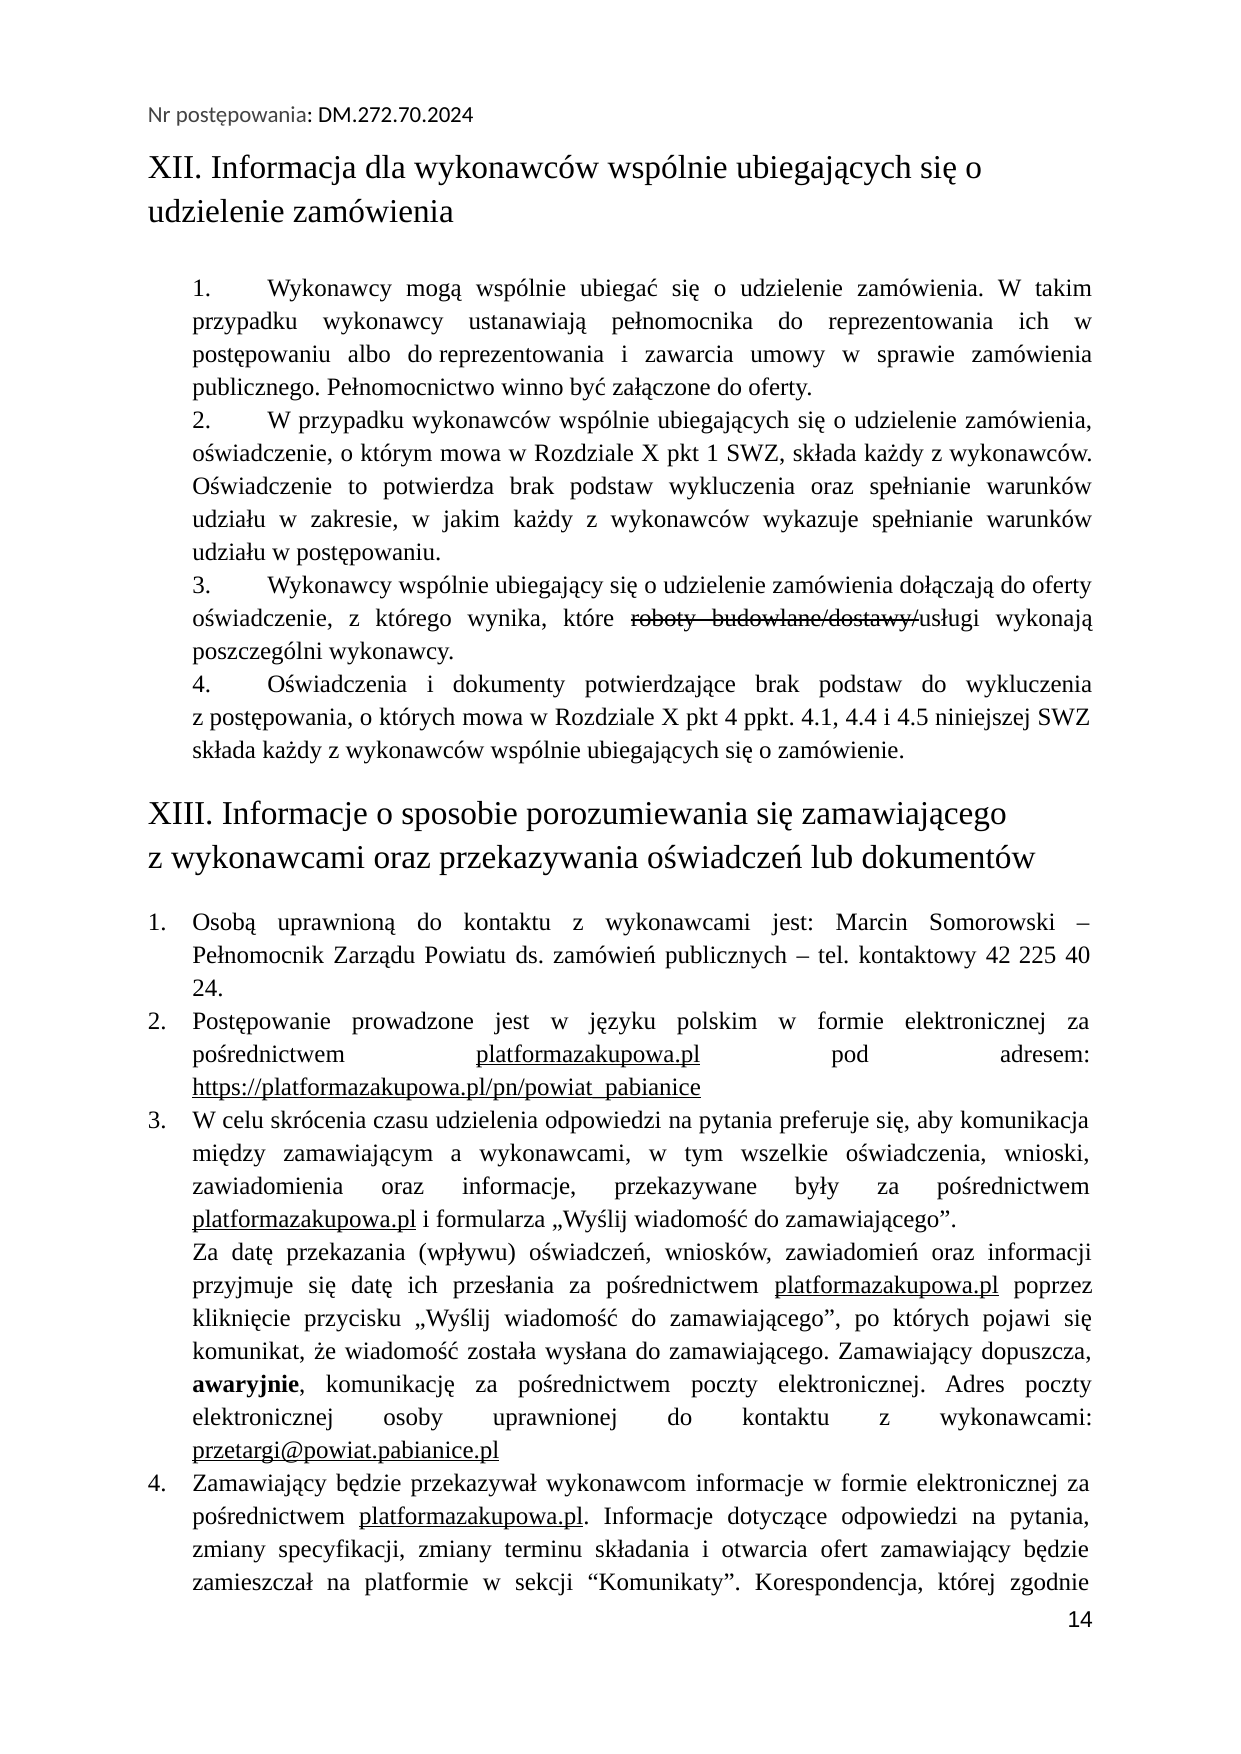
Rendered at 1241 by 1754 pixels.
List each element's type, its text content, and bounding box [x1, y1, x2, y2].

list Oświadczenia i dokumenty potwierdzające brak podstaw do wykluczenia z postępowania, o których mowa w Rozdziale X pkt 4 ppkt. 4.1, 4.4 i 4.5 niniejszej SWZ składa każdy z wykonawców wspólnie ubiegających się o zamówienie. [192, 669, 1093, 764]
text Za datę przekazania (wpływu) oświadczeń, wniosków, zawiadomień oraz informacji przyjmuje się datę ich przesłania za pośrednictwem platformazakupowa.pl poprzez kliknięcie przycisku „Wyślij wiadomość do zamawiającego”, po których pojawi się komunikat, że wiadomość została wysłana do zamawiającego. Zamawiający dopuszcza, awaryjnie, komunikację za pośrednictwem poczty elektronicznej. Adres poczty elektronicznej osoby uprawnionej do kontaktu z wykonawcami: przetargi@powiat.pabianice.pl [192, 1237, 1093, 1464]
list W przypadku wykonawców wspólnie ubiegających się o udzielenie zamówienia, oświadczenie, o którym mowa w Rozdziale X pkt 1 SWZ, składa każdy z wykonawców. Oświadczenie to potwierdza brak podstaw wykluczenia oraz spełnianie warunków udziału w zakresie, w jakim każdy z wykonawców wykazuje spełnianie warunków udziału w postępowaniu. [192, 405, 1093, 566]
list Wykonawcy wspólnie ubiegający się o udzielenie zamówienia dołączają do oferty oświadczenie, z którego wynika, które roboty budowlane/dostawy/usługi wykonają poszczególni wykonawcy. [192, 570, 1093, 665]
list Zamawiający będzie przekazywał wykonawcom informacje w formie elektronicznej za pośrednictwem platformazakupowa.pl. Informacje dotyczące odpowiedzi na pytania, zmiany specyfikacji, zmiany terminu składania i otwarcia ofert zamawiający będzie zamieszczał na platformie w sekcji “Komunikaty”. Korespondencja, której zgodnie [148, 1468, 1090, 1596]
subtitle XIII. Informacje o sposobie porozumiewania się zamawiającego z wykonawcami oraz przekazywania oświadczeń lub dokumentów [148, 793, 1093, 876]
list Postępowanie prowadzone jest w języku polskim w formie elektronicznej za pośrednictwem platformazakupowa.pl pod adresem: https://platformazakupowa.pl/pn/powiat_pabianice [148, 1006, 1090, 1101]
list Wykonawcy mogą wspólnie ubiegać się o udzielenie zamówienia. W takim przypadku wykonawcy ustanawiają pełnomocnika do reprezentowania ich w postępowaniu albo do reprezentowania i zawarcia umowy w sprawie zamówienia publicznego. Pełnomocnictwo winno być załączone do oferty. [192, 273, 1093, 401]
list Osobą uprawnioną do kontaktu z wykonawcami jest: Marcin Somorowski – Pełnomocnik Zarządu Powiatu ds. zamówień publicznych – tel. kontaktowy 42 225 40 24. [148, 907, 1090, 1001]
subtitle XII. Informacja dla wykonawców wspólnie ubiegających się o udzielenie zamówienia [148, 148, 1093, 230]
list W celu skrócenia czasu udzielenia odpowiedzi na pytania preferuje się, aby komunikacja między zamawiającym a wykonawcami, w tym wszelkie oświadczenia, wnioski, zawiadomienia oraz informacje, przekazywane były za pośrednictwem platformazakupowa.pl i formularza „Wyślij wiadomość do zamawiającego”. [148, 1105, 1090, 1233]
